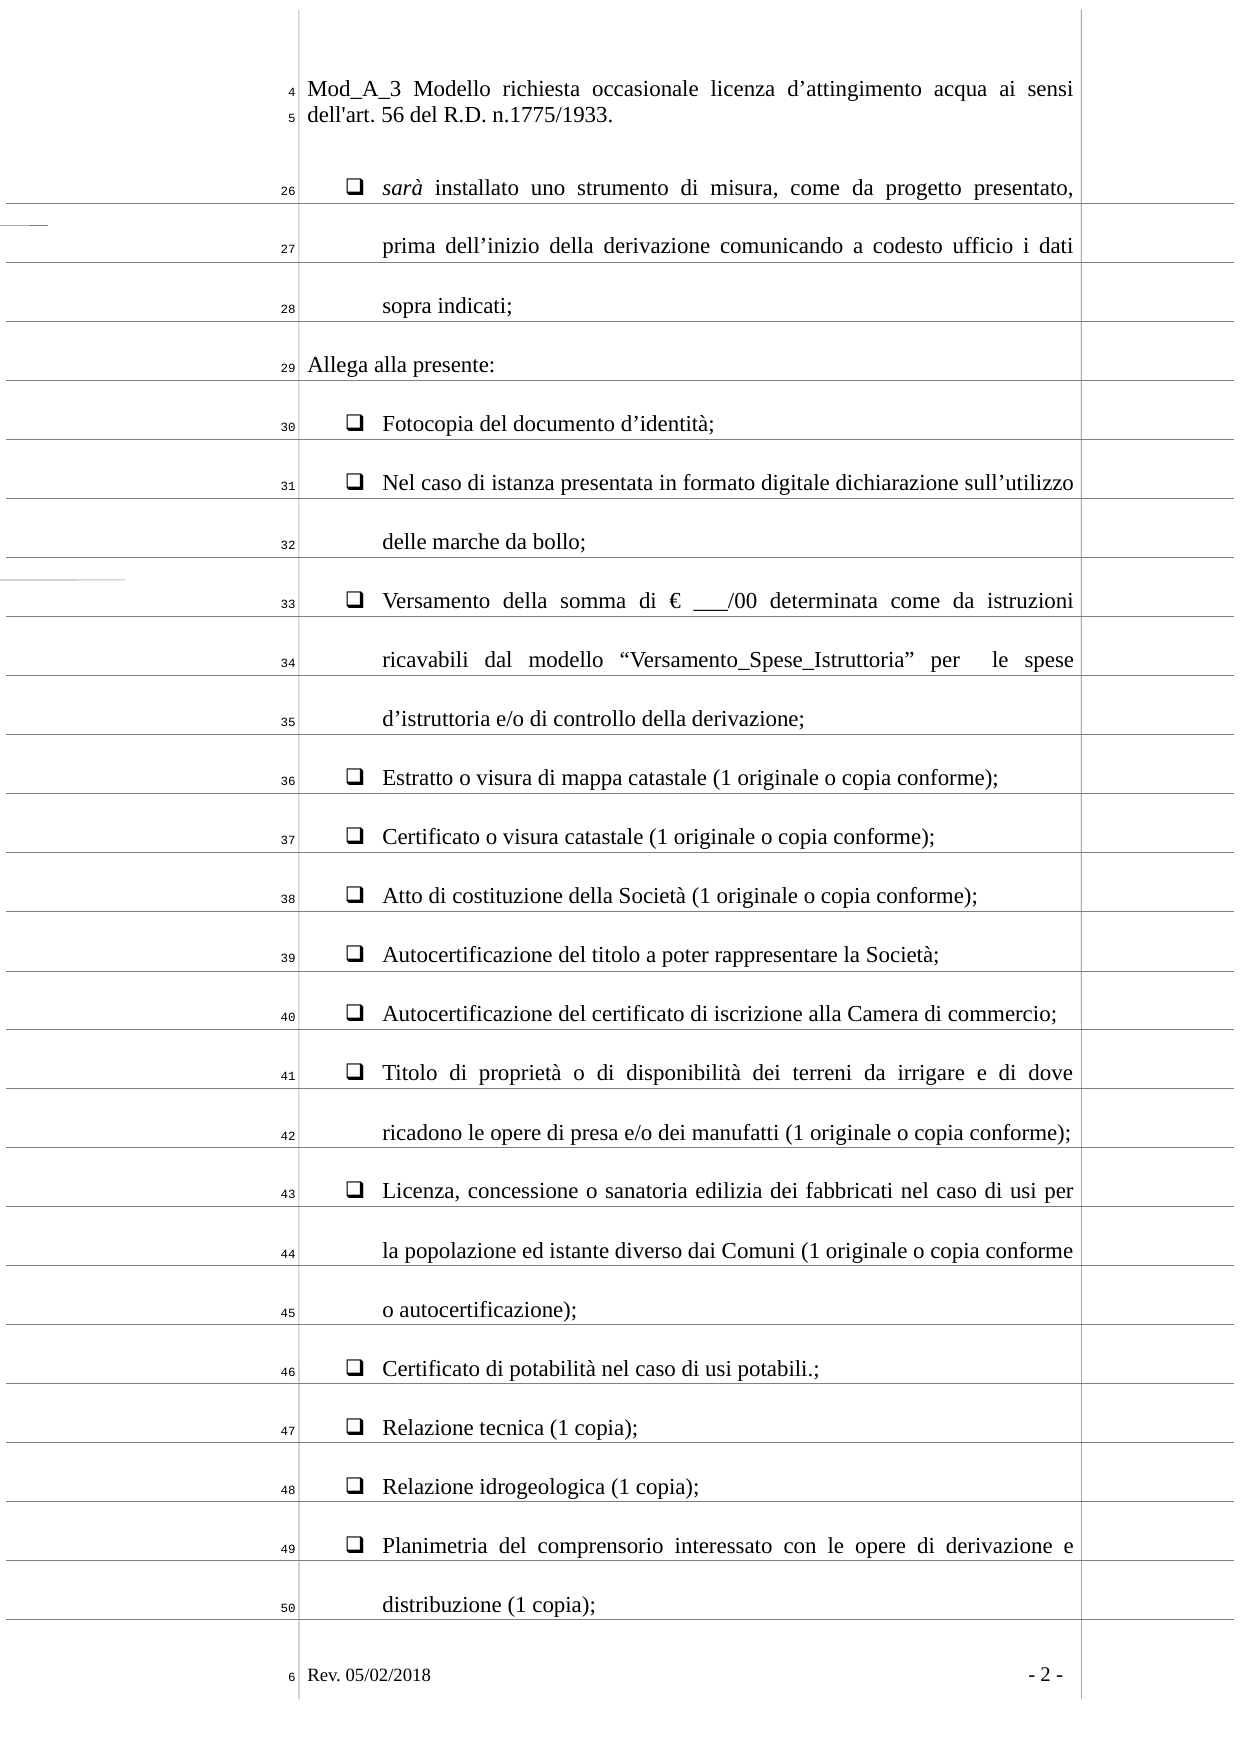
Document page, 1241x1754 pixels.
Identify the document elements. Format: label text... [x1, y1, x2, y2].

list Certificato o visura catastale (1 originale o copia conforme); [344, 797, 1075, 852]
list o autocertificazione); [344, 1266, 1075, 1324]
list distribuzione (1 copia); [344, 1561, 1075, 1619]
list Relazione tecnica (1 copia); [344, 1388, 1075, 1442]
list [344, 1620, 1075, 1624]
list [344, 912, 1075, 916]
list delle marche da bollo; [344, 499, 1075, 557]
list Licenza, concessione o sanatoria edilizia dei fabbricati nel caso di usi per [344, 1152, 1075, 1206]
list Versamento della somma di € ___/00 determinata come da istruzioni [344, 561, 1075, 616]
list [344, 1030, 1075, 1034]
list [344, 1502, 1075, 1506]
list ricadono le opere di presa e/o dei manufatti (1 originale o copia conforme); [344, 1089, 1075, 1147]
list Planimetria del comprensorio interessato con le opere di derivazione e [344, 1506, 1075, 1560]
list Fotocopia del documento d’identità; [344, 384, 1075, 439]
list Certificato di potabilità nel caso di usi potabili.; [344, 1329, 1075, 1383]
list Titolo di proprietà o di disponibilità dei terreni da irrigare e di dove [344, 1034, 1075, 1088]
list sopra indicati; [344, 263, 1075, 321]
text Allega alla presente: [307, 325, 1075, 380]
list Autocertificazione del certificato di iscrizione alla Camera di commercio; [344, 974, 1075, 1029]
list Atto di costituzione della Società (1 originale o copia conforme); [344, 856, 1075, 911]
list Relazione idrogeologica (1 copia); [344, 1447, 1075, 1501]
list sarà installato uno strumento di misura, come da progetto presentato, [344, 148, 1075, 203]
list prima dell’inizio della derivazione comunicando a codesto ufficio i dati [344, 204, 1075, 262]
list la popolazione ed istante diverso dai Comuni (1 originale o copia conforme [344, 1207, 1075, 1265]
list Autocertificazione del titolo a poter rappresentare la Società; [344, 916, 1075, 971]
list ricavabili dal modello “Versamento_Spese_Istruttoria” per le spese [344, 617, 1075, 675]
list [344, 1443, 1075, 1447]
list Estratto o visura di mappa catastale (1 originale o copia conforme); [344, 738, 1075, 793]
list Nel caso di istanza presentata in formato digitale dichiarazione sull’utilizzo [344, 443, 1075, 498]
list d’istruttoria e/o di controllo della derivazione; [344, 676, 1075, 734]
list [344, 1384, 1075, 1388]
